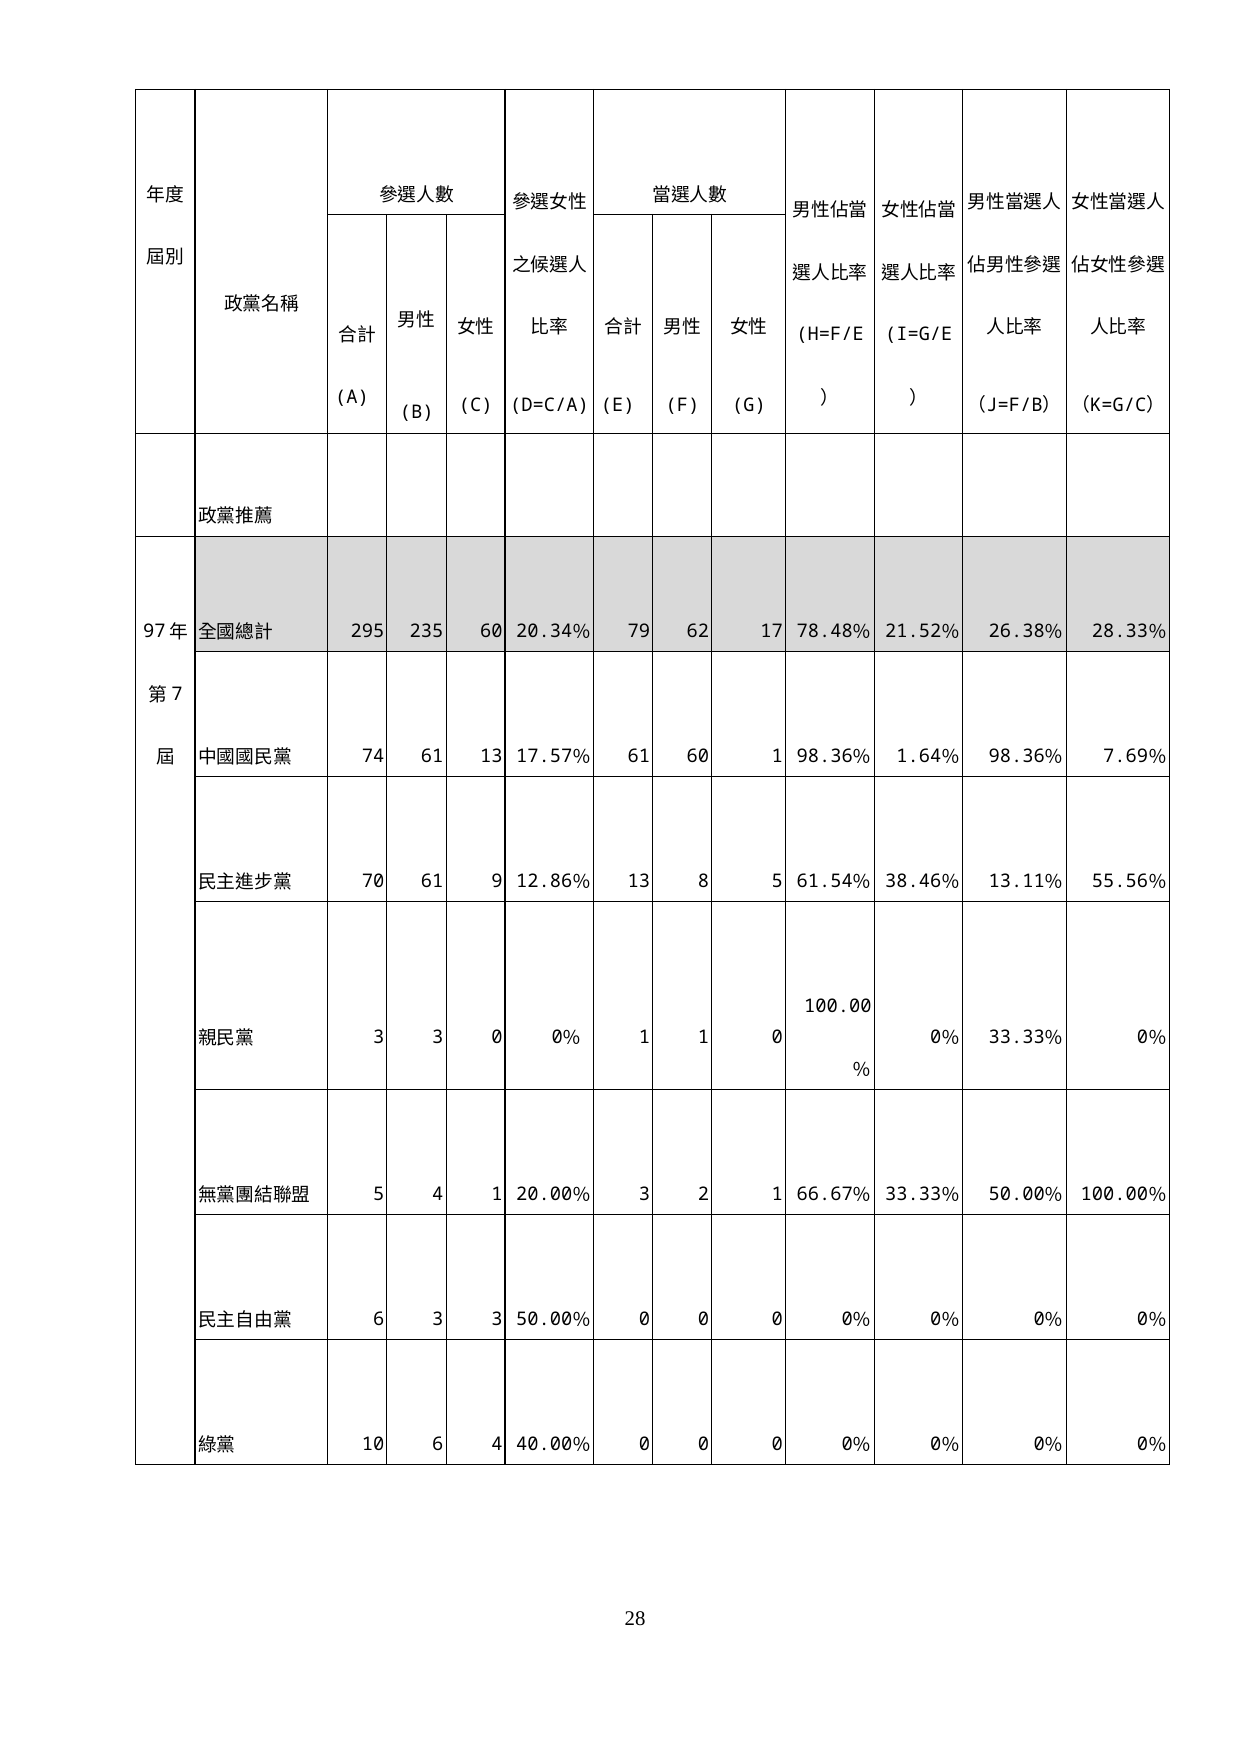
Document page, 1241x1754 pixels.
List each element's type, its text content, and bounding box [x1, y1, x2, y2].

table_cell 0％ [875, 902, 962, 1089]
table_cell 97年 第7屆 [136, 537, 194, 1464]
table_cell [594, 434, 652, 536]
table_header 參選人數 [328, 90, 504, 214]
table_cell 政黨推薦 [196, 434, 327, 536]
table_cell 0 [594, 1340, 652, 1464]
table_cell 3 [447, 1215, 504, 1339]
table_cell 0 [653, 1215, 711, 1339]
table_cell 13.11％ [963, 777, 1066, 901]
table_cell 男性 (F) [653, 215, 711, 432]
table_cell 3 [328, 902, 386, 1089]
table_cell 女性 (G) [712, 215, 785, 432]
table_cell 3 [387, 1215, 446, 1339]
table_cell 0 [594, 1215, 652, 1339]
table_cell 0％ [875, 1215, 962, 1339]
table_cell 17 [712, 537, 785, 651]
table_cell [786, 434, 874, 536]
table_cell 61 [594, 652, 652, 776]
table_cell 6 [387, 1340, 446, 1464]
table_cell [506, 434, 593, 536]
table_cell 合計 (A) [328, 215, 386, 432]
table_cell 0 [712, 1340, 785, 1464]
table_cell 21.52％ [875, 537, 962, 651]
table_cell 0％ [963, 1340, 1066, 1464]
table_cell 0％ [506, 902, 593, 1089]
table_cell 9 [447, 777, 504, 901]
table_header 當選人數 [594, 90, 785, 214]
table_cell 4 [387, 1090, 446, 1214]
table_cell 12.86％ [506, 777, 593, 901]
table_cell 0 [653, 1340, 711, 1464]
table_cell 0％ [786, 1215, 874, 1339]
table_header 參選女性之候選人比率 (D=C/A) [506, 90, 593, 432]
table_cell 6 [328, 1215, 386, 1339]
table_cell [875, 434, 962, 536]
table_cell 0 [712, 902, 785, 1089]
table_cell 13 [594, 777, 652, 901]
table_cell 33.33％ [963, 902, 1066, 1089]
table_cell 40.00％ [506, 1340, 593, 1464]
table_cell [136, 434, 194, 536]
table_cell 1 [447, 1090, 504, 1214]
table_cell 全國總計 [196, 537, 327, 651]
table_cell [653, 434, 711, 536]
table_cell 5 [712, 777, 785, 901]
table_cell 60 [653, 652, 711, 776]
table_cell 79 [594, 537, 652, 651]
table_cell 0％ [963, 1215, 1066, 1339]
table_cell [328, 434, 386, 536]
table_cell 20.34％ [506, 537, 593, 651]
table_cell 0％ [875, 1340, 962, 1464]
table_cell 5 [328, 1090, 386, 1214]
table_cell 61 [387, 777, 446, 901]
table_cell 0 [447, 902, 504, 1089]
table_cell [1067, 434, 1169, 536]
table_cell 50.00％ [506, 1215, 593, 1339]
table_cell 50.00％ [963, 1090, 1066, 1214]
table_cell 28.33％ [1067, 537, 1169, 651]
table_cell 民主進步黨 [196, 777, 327, 901]
table_cell 2 [653, 1090, 711, 1214]
table_cell 0％ [1067, 1215, 1169, 1339]
table_cell 綠黨 [196, 1340, 327, 1464]
table_cell 男性 (B) [387, 215, 446, 432]
table_cell 295 [328, 537, 386, 651]
table_header 男性佔當選人比率 (H=F/E） [786, 90, 874, 432]
table_cell 1 [653, 902, 711, 1089]
table_cell 60 [447, 537, 504, 651]
table_cell 13 [447, 652, 504, 776]
table_cell 10 [328, 1340, 386, 1464]
table_cell 55.56％ [1067, 777, 1169, 901]
table_cell 78.48％ [786, 537, 874, 651]
table_cell 3 [387, 902, 446, 1089]
table_cell 1 [594, 902, 652, 1089]
table_cell 98.36％ [786, 652, 874, 776]
table_cell [712, 434, 785, 536]
table_cell 61 [387, 652, 446, 776]
table_header 女性佔當選人比率 (I=G/E） [875, 90, 962, 432]
table_cell 20.00％ [506, 1090, 593, 1214]
table_cell 無黨團結聯盟 [196, 1090, 327, 1214]
table_cell 女性 (C) [447, 215, 504, 432]
table_cell 100.00％ [1067, 1090, 1169, 1214]
table_header 年度 屆別 [136, 90, 194, 432]
table_cell 4 [447, 1340, 504, 1464]
table_cell 0 [712, 1215, 785, 1339]
table_cell 66.67％ [786, 1090, 874, 1214]
table_cell 33.33％ [875, 1090, 962, 1214]
table_cell 62 [653, 537, 711, 651]
table_header 男性當選人佔男性參選人比率 （J=F/B） [963, 90, 1066, 432]
table_cell 98.36％ [963, 652, 1066, 776]
table_cell 74 [328, 652, 386, 776]
table_cell 0％ [1067, 1340, 1169, 1464]
table_cell [387, 434, 446, 536]
table_cell 17.57％ [506, 652, 593, 776]
table_cell [963, 434, 1066, 536]
table_cell 7.69％ [1067, 652, 1169, 776]
table_cell 70 [328, 777, 386, 901]
table_cell 235 [387, 537, 446, 651]
table_cell 100.00％ [786, 902, 874, 1089]
table_cell 1.64％ [875, 652, 962, 776]
table_cell 合計 (E) [594, 215, 652, 432]
table_cell 親民黨 [196, 902, 327, 1089]
table_cell [447, 434, 504, 536]
table_cell 0％ [786, 1340, 874, 1464]
table_cell 1 [712, 652, 785, 776]
table_header 女性當選人佔女性參選人比率 （K=G/C） [1067, 90, 1169, 432]
table_cell 8 [653, 777, 711, 901]
table_header 政黨名稱 [196, 90, 327, 432]
table_cell 3 [594, 1090, 652, 1214]
table_cell 民主自由黨 [196, 1215, 327, 1339]
table_cell 61.54％ [786, 777, 874, 901]
table_cell 1 [712, 1090, 785, 1214]
table_cell 0％ [1067, 902, 1169, 1089]
table_cell 中國國民黨 [196, 652, 327, 776]
table_cell 26.38％ [963, 537, 1066, 651]
table_cell 38.46％ [875, 777, 962, 901]
